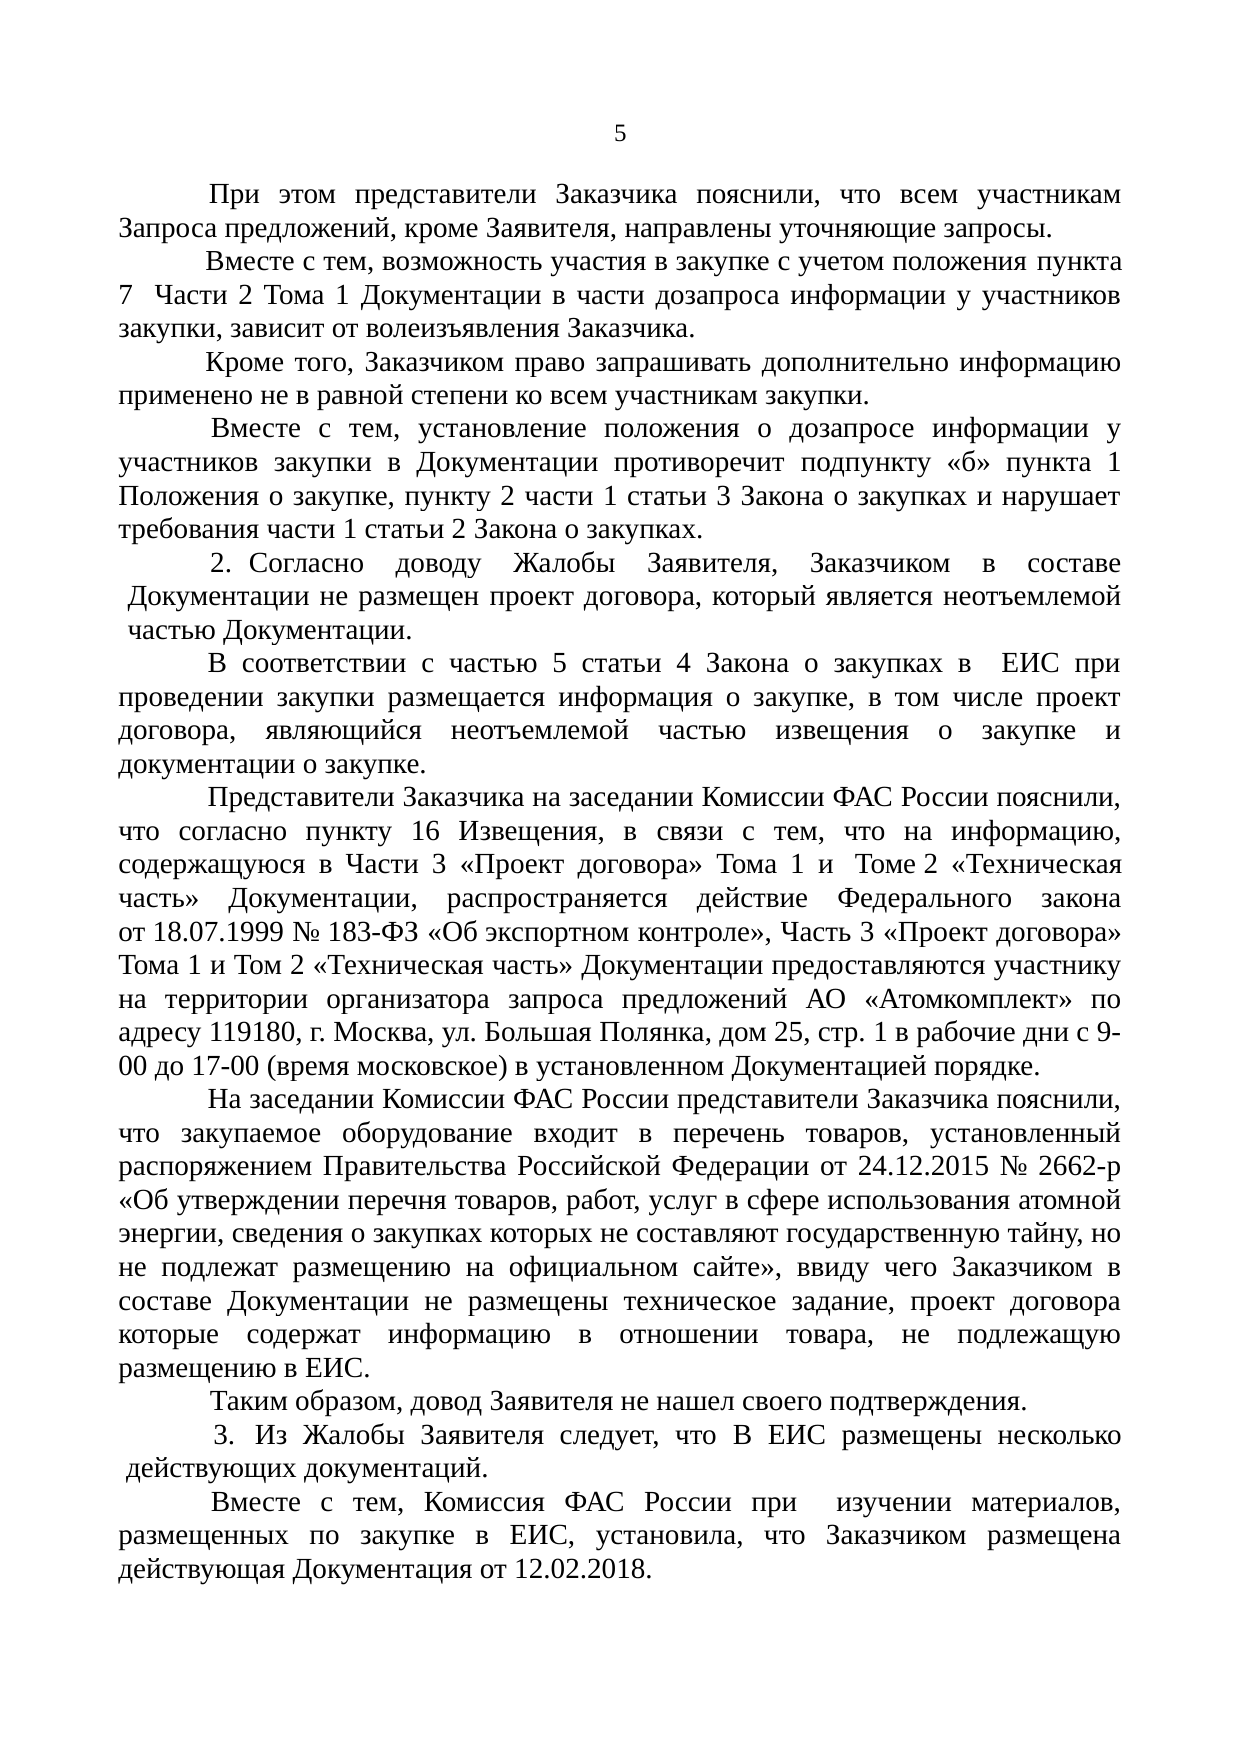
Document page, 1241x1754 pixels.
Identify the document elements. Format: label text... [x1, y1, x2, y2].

text При этом представители Заказчика пояснили, что всем участникам Запроса предложений, кроме Заявителя, направлены уточняющие запросы. [118, 176, 1122, 243]
text Вместе с тем, возможность участия в закупке с учетом положения пункта 7 Части 2 Тома 1 Документации в части дозапроса информации у участников закупки, зависит от волеизъявления Заказчика. [118, 243, 1122, 344]
text В соответствии с частью 5 статьи 4 Закона о закупках в ЕИС при проведении закупки размещается информация о закупке, в том числе проект договора, являющийся неотъемлемой частью извещения о закупке и документации о закупке. [118, 645, 1122, 779]
text Вместе с тем, Комиссия ФАС России при изучении материалов, размещенных по закупке в ЕИС, установила, что Заказчиком размещена действующая Документация от 12.02.2018. [118, 1484, 1122, 1584]
list Из Жалобы Заявителя следует, что В ЕИС размещены несколько действующих документаций. [126, 1417, 1122, 1484]
text На заседании Комиссии ФАС России представители Заказчика пояснили, что закупаемое оборудование входит в перечень товаров, установленный распоряжением Правительства Российской Федерации от 24.12.2015 № 2662-р «Об утверждении перечня товаров, работ, услуг в сфере использования атомной энергии, сведения о закупках которых не составляют государственную тайну, но не подлежат размещению на официальном сайте», ввиду чего Заказчиком в составе Документации не размещены техническое задание, проект договора которые содержат информацию в отношении товара, не подлежащую размещению в ЕИС. [118, 1081, 1122, 1383]
list Согласно доводу Жалобы Заявителя, Заказчиком в составе Документации не размещен проект договора, который является неотъемлемой частью Документации. [127, 545, 1122, 645]
text Таким образом, довод Заявителя не нашел своего подтверждения. [118, 1383, 1122, 1417]
text Вместе с тем, установление положения о дозапросе информации у участников закупки в Документации противоречит подпункту «б» пункта 1 Положения о закупке, пункту 2 части 1 статьи 3 Закона о закупках и нарушает требования части 1 статьи 2 Закона о закупках. [118, 411, 1122, 545]
text Кроме того, Заказчиком право запрашивать дополнительно информацию применено не в равной степени ко всем участникам закупки. [118, 344, 1122, 411]
text Представители Заказчика на заседании Комиссии ФАС России пояснили, что согласно пункту 16 Извещения, в связи с тем, что на информацию, содержащуюся в Части 3 «Проект договора» Тома 1 и Томе 2 «Техническая часть» Документации, распространяется действие Федерального закона от 18.07.1999 № 183-ФЗ «Об экспортном контроле», Часть 3 «Проект договора» Тома 1 и Том 2 «Техническая часть» Документации предоставляются участнику на территории организатора запроса предложений АО «Атомкомплект» по адресу 119180, г. Москва, ул. Большая Полянка, дом 25, стр. 1 в рабочие дни с 9-00 до 17-00 (время московское) в установленном Документацией порядке. [118, 779, 1122, 1081]
